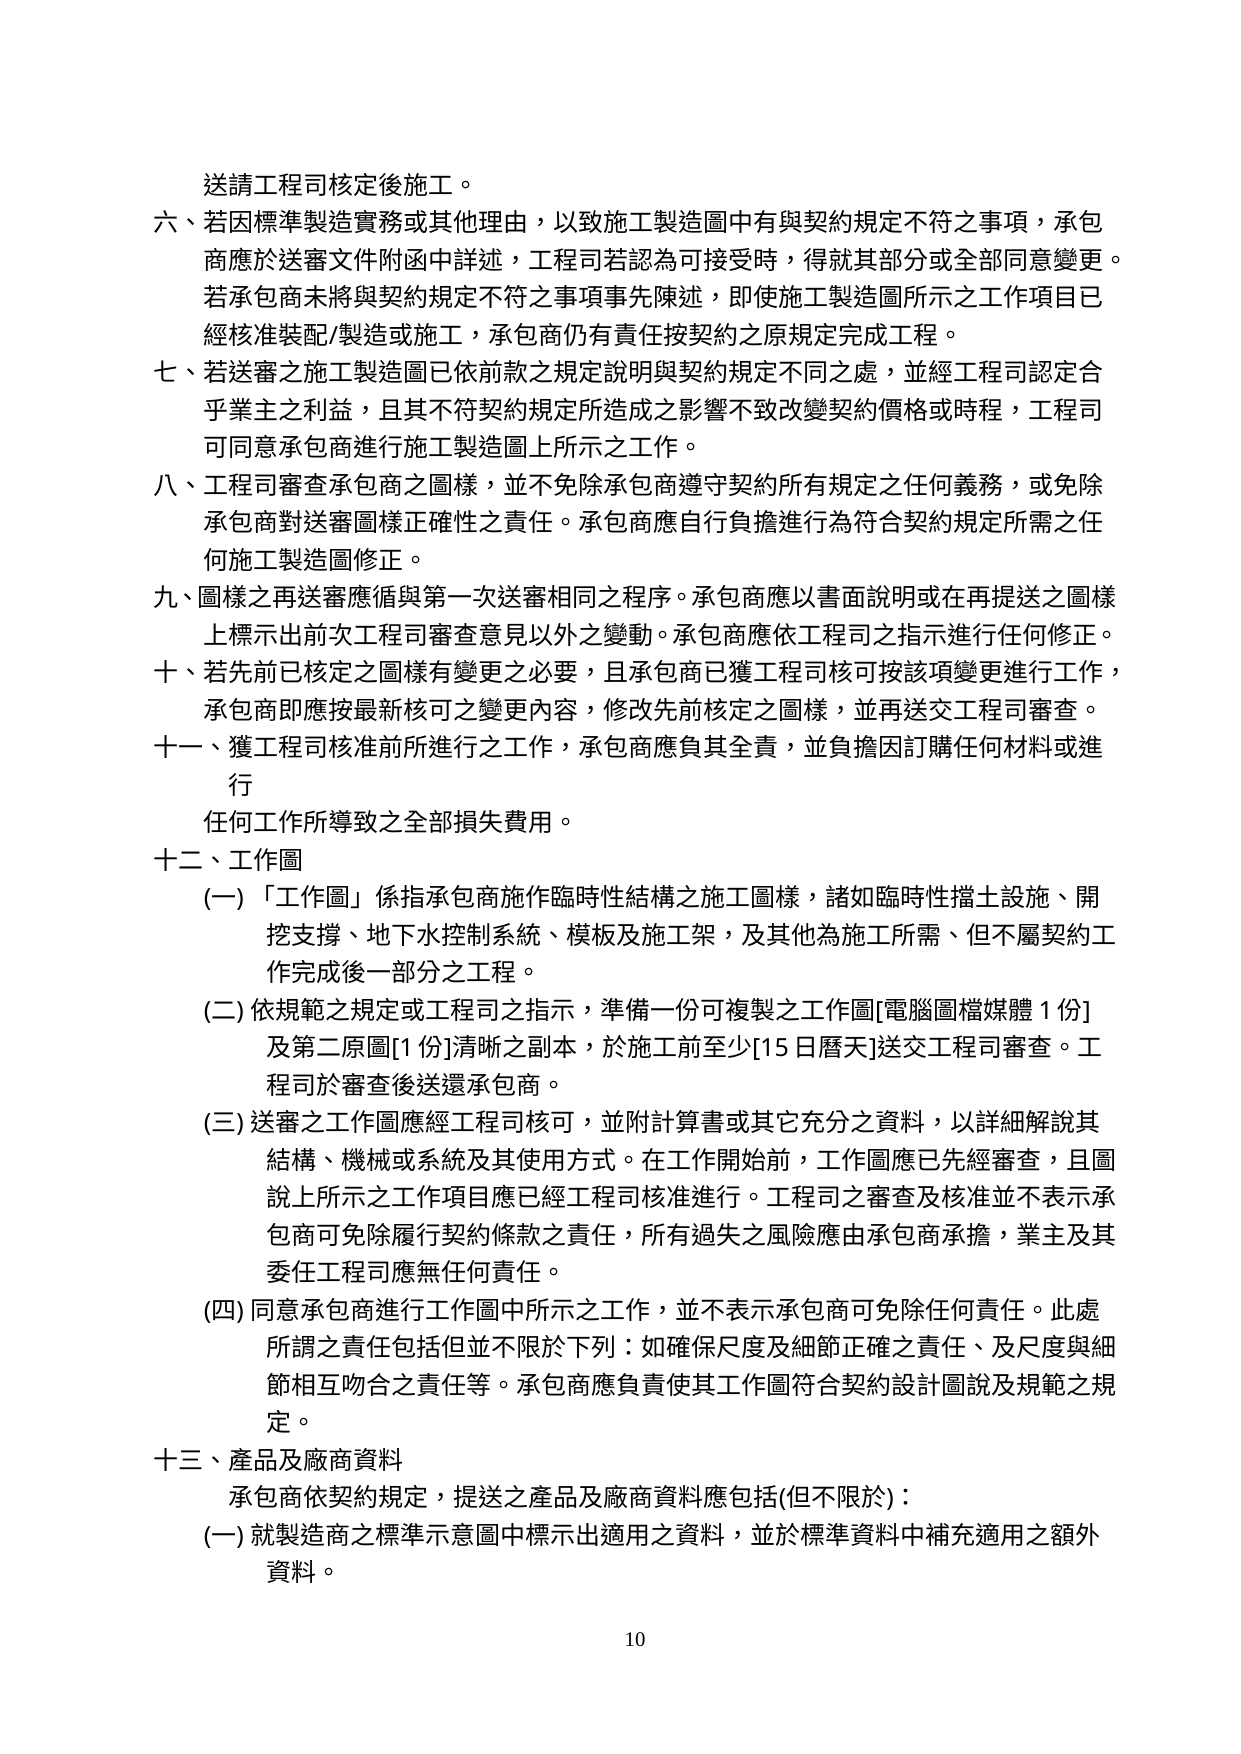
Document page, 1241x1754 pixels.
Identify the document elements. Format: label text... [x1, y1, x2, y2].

text 十、若先前已核定之圖樣有變更之必要，且承包商已獲工程司核可按該項變更進行工作，承包商即應按最新核可之變更內容，修改先前核定之圖樣，並再送交工程司審查。 [153, 652, 1116, 727]
text 程司於審查後送還承包商。 [153, 1064, 1116, 1102]
text 及第二原圖[1份]清晰之副本，於施工前至少[15日曆天]送交工程司審查。工 [153, 1027, 1116, 1064]
text (一) 就製造商之標準示意圖中標示出適用之資料，並於標準資料中補充適用之額外 [153, 1514, 1116, 1552]
text 挖支撐、地下水控制系統、模板及施工架，及其他為施工所需、但不屬契約工 [153, 914, 1116, 952]
text 承包商依契約規定，提送之產品及廠商資料應包括(但不限於)： [153, 1477, 1116, 1514]
text 委任工程司應無任何責任。 [153, 1252, 1116, 1289]
text 資料。 [153, 1552, 1116, 1589]
text 結構、機械或系統及其使用方式。在工作開始前，工作圖應已先經審查，且圖 [153, 1139, 1116, 1177]
text (一) 「工作圖」係指承包商施作臨時性結構之施工圖樣，諸如臨時性擋土設施、開 [153, 877, 1116, 914]
text 包商可免除履行契約條款之責任，所有過失之風險應由承包商承擔，業主及其 [153, 1214, 1116, 1252]
text 任何工作所導致之全部損失費用。 [203, 802, 1116, 839]
text (三) 送審之工作圖應經工程司核可，並附計算書或其它充分之資料，以詳細解說其 [153, 1102, 1116, 1139]
text 作完成後一部分之工程。 [153, 952, 1116, 989]
text 十二、工作圖 [153, 839, 1116, 877]
text 六、若因標準製造實務或其他理由，以致施工製造圖中有與契約規定不符之事項，承包商應於送審文件附函中詳述，工程司若認為可接受時，得就其部分或全部同意變更。若承包商未將與契約規定不符之事項事先陳述，即使施工製造圖所示之工作項目已經核准裝配/製造或施工，承包商仍有責任按契約之原規定完成工程。 [153, 202, 1116, 352]
text 九、圖樣之再送審應循與第一次送審相同之程序。承包商應以書面說明或在再提送之圖樣上標示出前次工程司審查意見以外之變動。承包商應依工程司之指示進行任何修正。 [153, 577, 1116, 652]
text (四) 同意承包商進行工作圖中所示之工作，並不表示承包商可免除任何責任。此處 [153, 1289, 1116, 1327]
text 節相互吻合之責任等。承包商應負責使其工作圖符合契約設計圖說及規範之規 [153, 1364, 1116, 1402]
text 定。 [153, 1402, 1116, 1439]
text 說上所示之工作項目應已經工程司核准進行。工程司之審查及核准並不表示承 [153, 1177, 1116, 1214]
text 八、工程司審查承包商之圖樣，並不免除承包商遵守契約所有規定之任何義務，或免除承包商對送審圖樣正確性之責任。承包商應自行負擔進行為符合契約規定所需之任何施工製造圖修正。 [153, 464, 1116, 577]
text (二) 依規範之規定或工程司之指示，準備一份可複製之工作圖[電腦圖檔媒體1份] [153, 989, 1116, 1027]
text 十一、獲工程司核准前所進行之工作，承包商應負其全責，並負擔因訂購任何材料或進行 [153, 727, 1116, 802]
text 十三、產品及廠商資料 [153, 1439, 1116, 1477]
text 所謂之責任包括但並不限於下列：如確保尺度及細節正確之責任、及尺度與細 [153, 1327, 1116, 1364]
text 送請工程司核定後施工。 [203, 164, 1116, 202]
text 七、若送審之施工製造圖已依前款之規定說明與契約規定不同之處，並經工程司認定合乎業主之利益，且其不符契約規定所造成之影響不致改變契約價格或時程，工程司可同意承包商進行施工製造圖上所示之工作。 [153, 352, 1116, 464]
